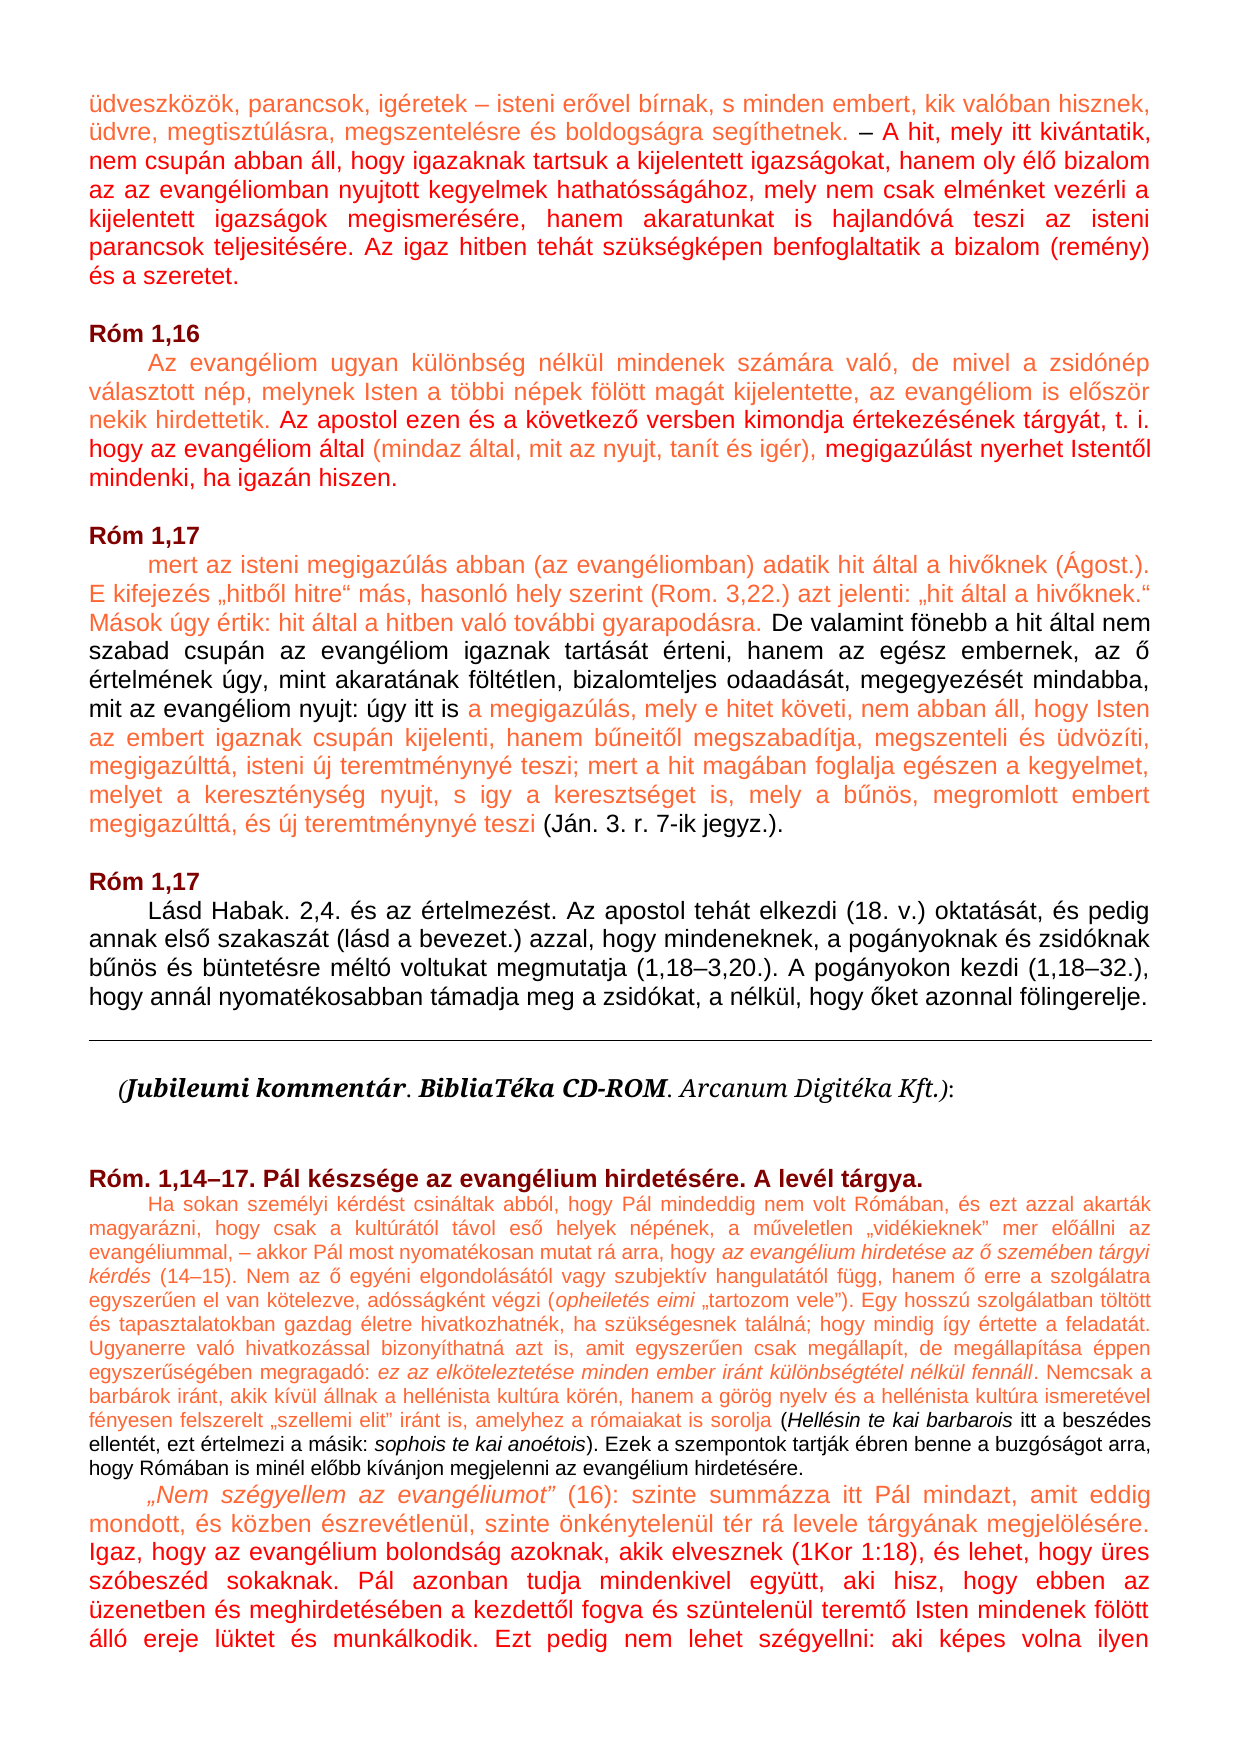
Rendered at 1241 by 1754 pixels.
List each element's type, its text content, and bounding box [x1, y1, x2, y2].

text Róm 1,16 [88, 319, 1152, 348]
text Róm 1,17 [88, 521, 1152, 550]
text Róm. 1,14–17. Pál készsége az evangélium hirdetésére. A levél tárgya. [88, 1164, 1152, 1192]
text üdveszközök, parancsok, igéretek – isteni erővel bírnak, s minden embert, kik valóban hisznek, üdvre, megtisztúlásra, megszentelésre és boldogságra segíthetnek. – A hit, mely itt kivántatik, nem csupán abban áll, hogy igazaknak tartsuk a kijelentett igazságokat, hanem oly élő bizalom az az evangéliomban nyujtott kegyelmek hathatósságához, mely nem csak elménket vezérli a kijelentett igazságok megismerésére, hanem akaratunkat is hajlandóvá teszi az isteni parancsok teljesitésére. Az igaz hitben tehát szükségképen benfoglaltatik a bizalom (remény) és a szeretet. [88, 88, 1152, 290]
text Az evangéliom ugyan különbség nélkül mindenek számára való, de mivel a zsidónép választott nép, melynek Isten a többi népek fölött magát kijelentette, az evangéliom is először nekik hirdettetik. Az apostol ezen és a következő versben kimondja értekezésének tárgyát, t. i. hogy az evangéliom által (mindaz által, mit az nyujt, tanít és igér), megigazúlást nyerhet Istentől mindenki, ha igazán hiszen. [88, 348, 1152, 492]
text (Jubileumi kommentár. BibliaTéka CD-ROM. Arcanum Digitéka Kft.): [88, 1041, 1152, 1134]
text Lásd Habak. 2,4. és az értelmezést. Az apostol tehát elkezdi (18. v.) oktatását, és pedig annak első szakaszát (lásd a bevezet.) azzal, hogy mindeneknek, a pogányoknak és zsidóknak bűnös és büntetésre méltó voltukat megmutatja (1,18–3,20.). A pogányokon kezdi (1,18–32.), hogy annál nyomatékosabban támadja meg a zsidókat, a nélkül, hogy őket azonnal fölingerelje. [88, 896, 1152, 1011]
text Róm 1,17 [88, 867, 1152, 896]
text „Nem szégyellem az evangéliumot” (16): szinte summázza itt Pál mindazt, amit eddig mondott, és közben észrevétlenül, szinte önkénytelenül tér rá levele tárgyának megjelölésére. Igaz, hogy az evangélium bolondság azoknak, akik elvesznek (1Kor 1:18), és lehet, hogy üres szóbeszéd sokaknak. Pál azonban tudja mindenkivel együtt, aki hisz, hogy ebben az üzenetben és meghirdetésében a kezdettől fogva és szüntelenül teremtő Isten mindenek fölött álló ereje lüktet és munkálkodik. Ezt pedig nem lehet szégyellni: aki képes volna ilyen [88, 1480, 1152, 1652]
text Ha sokan személyi kérdést csináltak abból, hogy Pál mindeddig nem volt Rómában, és ezt azzal akarták magyarázni, hogy csak a kultúrától távol eső helyek népének, a műveletlen „vidékieknek” mer előállni az evangéliummal, – akkor Pál most nyomatékosan mutat rá arra, hogy az evangélium hirdetése az ő szemében tárgyi kérdés (14–15). Nem az ő egyéni elgondolásától vagy szubjektív hangulatától függ, hanem ő erre a szolgálatra egyszerűen el van kötelezve, adósságként végzi (opheiletés eimi „tartozom vele”). Egy hosszú szolgálatban töltött és tapasztalatokban gazdag életre hivatkozhatnék, ha szükségesnek találná; hogy mindig így értette a feladatát. Ugyanerre való hivatkozással bizonyíthatná azt is, amit egyszerűen csak megállapít, de megállapítása éppen egyszerűségében megragadó: ez az elköteleztetése minden ember iránt különbségtétel nélkül fennáll. Nemcsak a barbárok iránt, akik kívül állnak a hellénista kultúra körén, hanem a görög nyelv és a hellénista kultúra ismeretével fényesen felszerelt „szellemi elit” iránt is, amelyhez a rómaiakat is sorolja (Hellésin te kai barbarois itt a beszédes ellentét, ezt értelmezi a másik: sophois te kai anoétois). Ezek a szempontok tartják ébren benne a buzgóságot arra, hogy Rómában is minél előbb kívánjon megjelenni az evangélium hirdetésére. [88, 1192, 1152, 1480]
text mert az isteni megigazúlás abban (az evangéliomban) adatik hit által a hivőknek (Ágost.). E kifejezés „hitből hitre“ más, hasonló hely szerint (Rom. 3,22.) azt jelenti: „hit által a hivőknek.“ Mások úgy értik: hit által a hitben való további gyarapodásra. De valamint fönebb a hit által nem szabad csupán az evangéliom igaznak tartását érteni, hanem az egész embernek, az ő értelmének úgy, mint akaratának föltétlen, bizalomteljes odaadását, megegyezését mindabba, mit az evangéliom nyujt: úgy itt is a megigazúlás, mely e hitet követi, nem abban áll, hogy Isten az embert igaznak csupán kijelenti, hanem bűneitől megszabadítja, megszenteli és üdvözíti, megigazúlttá, isteni új teremtménynyé teszi; mert a hit magában foglalja egészen a kegyelmet, melyet a kereszténység nyujt, s igy a keresztséget is, mely a bűnös, megromlott embert megigazúlttá, és új teremtménynyé teszi (Ján. 3. r. 7-ik jegyz.). [88, 550, 1152, 837]
